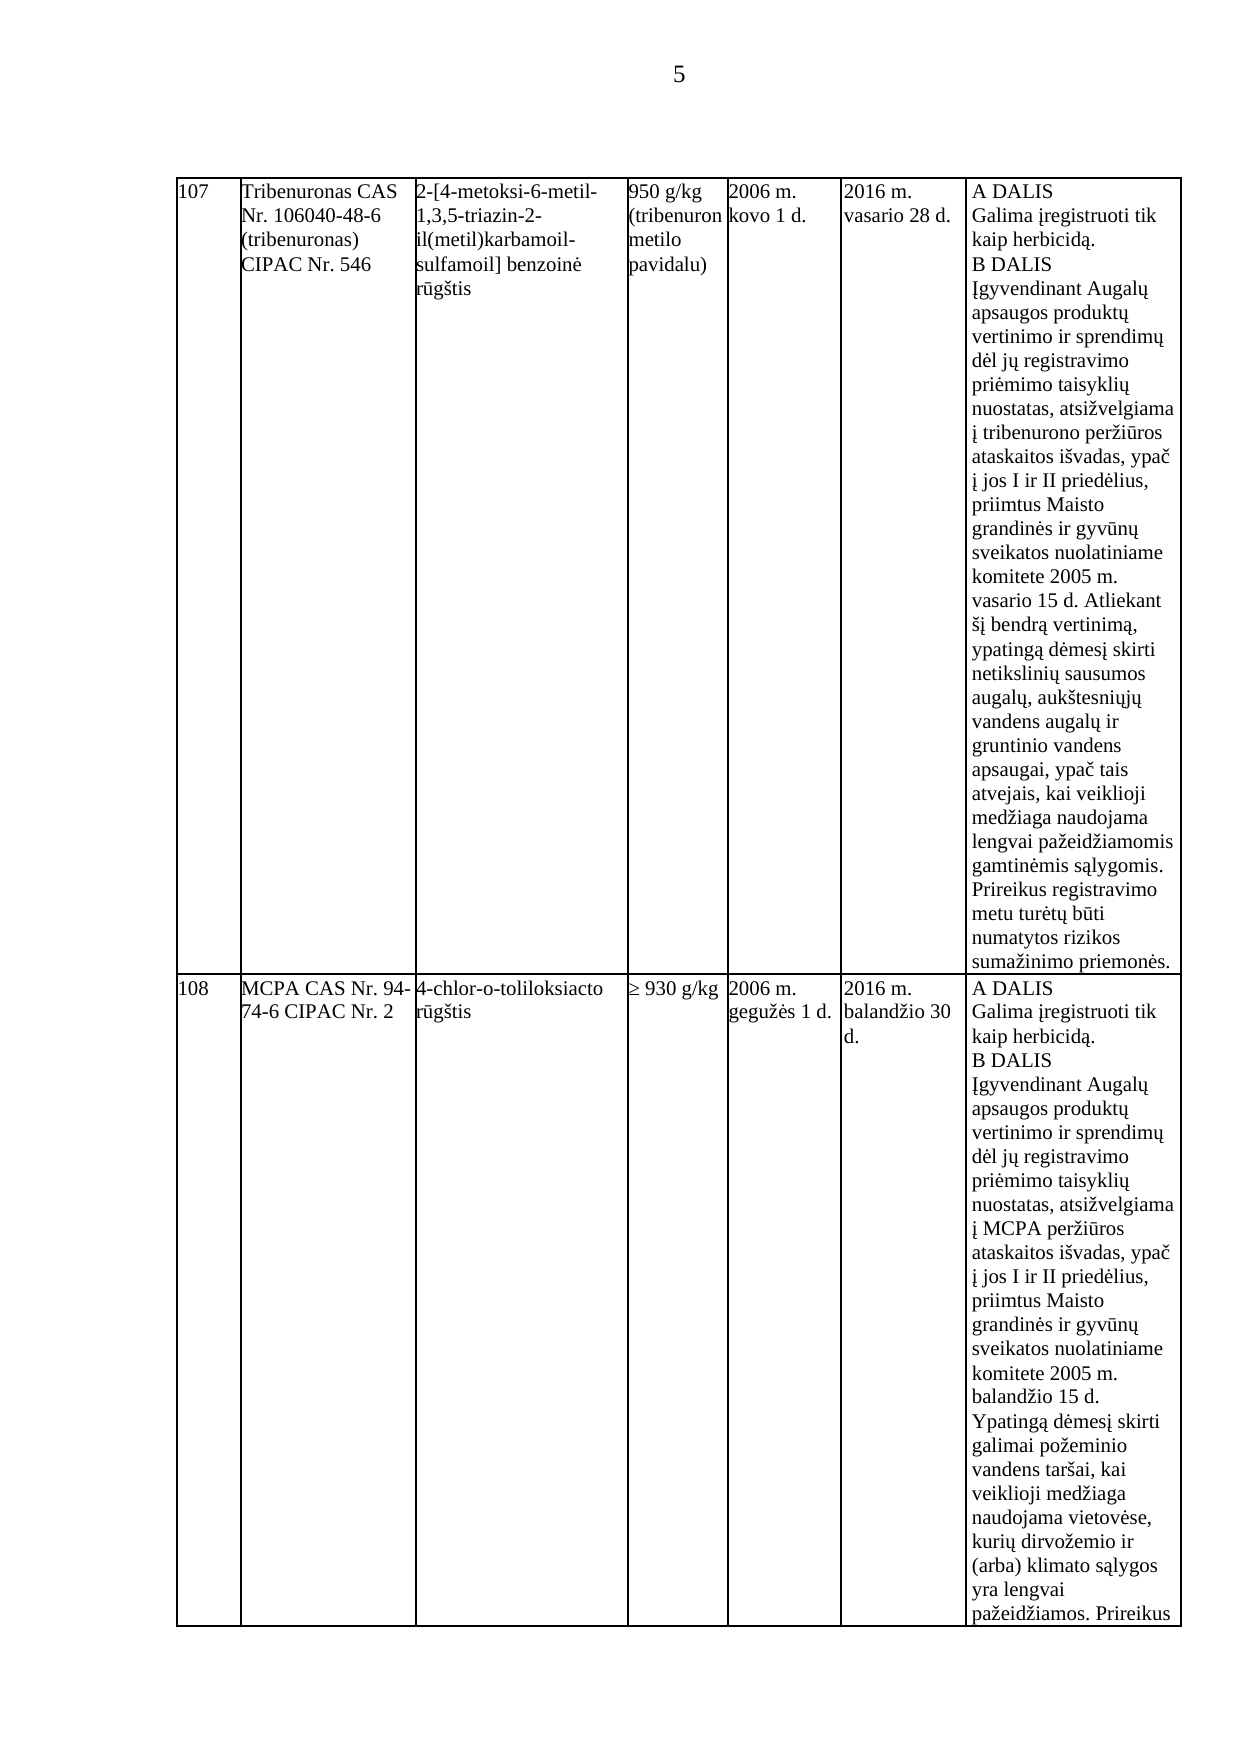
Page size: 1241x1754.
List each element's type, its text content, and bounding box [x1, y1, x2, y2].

table_cell 2006 m. gegužės 1 d. [729, 975, 840, 1625]
table_cell 4-chlor-o-toliloksiacto rūgštis [417, 975, 627, 1625]
table_cell 2016 m. balandžio 30 d. [842, 975, 965, 1625]
table_cell A DALIS Galima įregistruoti tik kaip herbicidą. B DALIS Įgyvendinant Augalų apsaugos produktų vertinimo ir sprendimų dėl jų registravimo priėmimo taisyklių nuostatas, atsižvelgiama į tribenurono peržiūros ataskaitos išvadas, ypač į jos I ir II priedėlius, priimtus Maisto grandinės ir gyvūnų sveikatos nuolatiniame komitete 2005 m. vasario 15 d. Atliekant šį bendrą vertinimą, ypatingą dėmesį skirti netikslinių sausumos augalų, aukštesniųjų vandens augalų ir gruntinio vandens apsaugai, ypač tais atvejais, kai veiklioji medžiaga naudojama lengvai pažeidžiamomis gamtinėmis sąlygomis. Prireikus registravimo metu turėtų būti numatytos rizikos sumažinimo priemonės. [967, 179, 1180, 973]
table_cell 107 [178, 179, 240, 973]
table_cell 2016 m. vasario 28 d. [842, 179, 965, 973]
table_cell MCPA CAS Nr. 94-74-6 CIPAC Nr. 2 [242, 975, 415, 1625]
table_cell A DALIS Galima įregistruoti tik kaip herbicidą. B DALIS Įgyvendinant Augalų apsaugos produktų vertinimo ir sprendimų dėl jų registravimo priėmimo taisyklių nuostatas, atsižvelgiama į MCPA peržiūros ataskaitos išvadas, ypač į jos I ir II priedėlius, priimtus Maisto grandinės ir gyvūnų sveikatos nuolatiniame komitete 2005 m. balandžio 15 d. Ypatingą dėmesį skirti galimai požeminio vandens taršai, kai veiklioji medžiaga naudojama vietovėse, kurių dirvožemio ir (arba) klimato sąlygos yra lengvai pažeidžiamos. Prireikus [967, 975, 1180, 1625]
table_cell Tribenuronas CAS Nr. 106040-48-6 (tribenuronas) CIPAC Nr. 546 [242, 179, 415, 973]
table_cell ≥ 930 g/kg [629, 975, 727, 1625]
table_cell 2006 m. kovo 1 d. [729, 179, 840, 973]
table_cell 108 [178, 975, 240, 1625]
table_cell 950 g/kg (tribenuron metilo pavidalu) [629, 179, 727, 973]
table_cell 2-[4-metoksi-6-metil-1,3,5-triazin-2-il(metil)karbamoil-sulfamoil] benzoinė rūgštis [417, 179, 627, 973]
